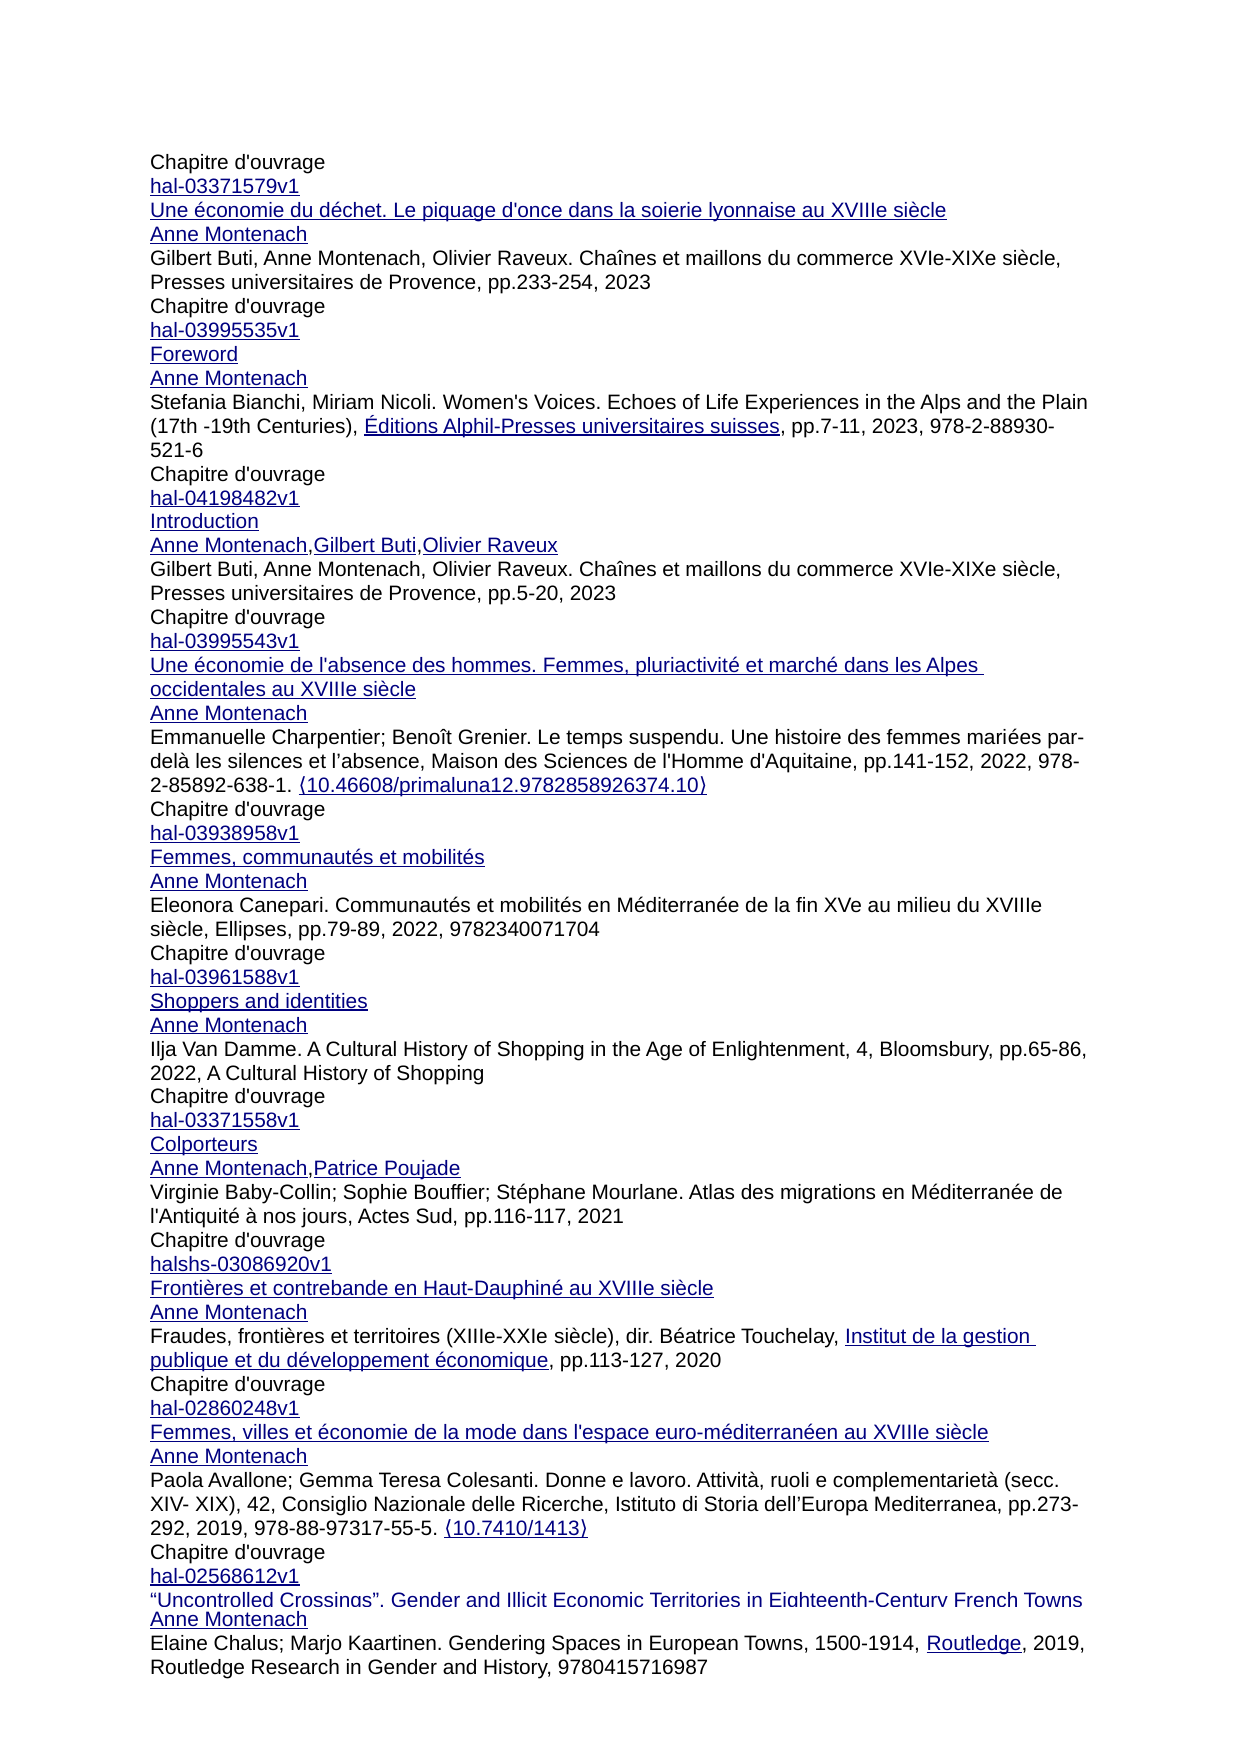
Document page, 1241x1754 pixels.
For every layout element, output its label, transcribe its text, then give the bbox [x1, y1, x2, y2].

table_cell Foreword Anne Montenach Stefania Bianchi, Miriam Nicoli. Women's Voices. Echoes of Life Experiences in the Alps and the Plain (17th -19th Centuries), Éditions Alphil-Presses universitaires suisses, pp.7-11, 2023, 978-2-88930-521-6 Chapitre d'ouvrage hal-04198482v1 [150, 342, 1090, 509]
table_cell Femmes, communautés et mobilités Anne Montenach Eleonora Canepari. Communautés et mobilités en Méditerranée de la fin XVe au milieu du XVIIIe siècle, Ellipses, pp.79-89, 2022, 9782340071704 Chapitre d'ouvrage hal-03961588v1 [150, 845, 1090, 988]
table_cell Introduction Anne Montenach,Gilbert Buti,Olivier Raveux Gilbert Buti, Anne Montenach, Olivier Raveux. Chaînes et maillons du commerce XVIe-XIXe siècle, Presses universitaires de Provence, pp.5-20, 2023 Chapitre d'ouvrage hal-03995543v1 [150, 509, 1090, 653]
table_cell Chapitre d'ouvrage hal-03371579v1 [150, 150, 1090, 198]
table_cell Une économie de l'absence des hommes. Femmes, pluriactivité et marché dans les Alpes occidentales au XVIIIe siècle Anne Montenach Emmanuelle Charpentier; Benoît Grenier. Le temps suspendu. Une histoire des femmes mariées par-delà les silences et l’absence, Maison des Sciences de l'Homme d'Aquitaine, pp.141-152, 2022, 978-2-85892-638-1. ⟨10.46608/primaluna12.9782858926374.10⟩ Chapitre d'ouvrage hal-03938958v1 [150, 653, 1090, 845]
table_cell Colporteurs Anne Montenach,Patrice Poujade Virginie Baby-Collin; Sophie Bouffier; Stéphane Mourlane. Atlas des migrations en Méditerranée de l'Antiquité à nos jours, Actes Sud, pp.116-117, 2021 Chapitre d'ouvrage halshs-03086920v1 [150, 1132, 1090, 1276]
table_cell Shoppers and identities Anne Montenach Ilja Van Damme. A Cultural History of Shopping in the Age of Enlightenment, 4, Bloomsbury, pp.65-86, 2022, A Cultural History of Shopping Chapitre d'ouvrage hal-03371558v1 [150, 989, 1090, 1132]
table_cell Femmes, villes et économie de la mode dans l'espace euro-méditerranéen au XVIIIe siècle Anne Montenach Paola Avallone; Gemma Teresa Colesanti. Donne e lavoro. Attività, ruoli e complementarietà (secc. XIV- XIX), 42, Consiglio Nazionale delle Ricerche, Istituto di Storia dell’Europa Mediterranea, pp.273-292, 2019, 978-88-97317-55-5. ⟨10.7410/1413⟩ Chapitre d'ouvrage hal-02568612v1 [150, 1420, 1090, 1587]
table_cell Une économie du déchet. Le piquage d'once dans la soierie lyonnaise au XVIIIe siècle Anne Montenach Gilbert Buti, Anne Montenach, Olivier Raveux. Chaînes et maillons du commerce XVIe-XIXe siècle, Presses universitaires de Provence, pp.233-254, 2023 Chapitre d'ouvrage hal-03995535v1 [150, 198, 1090, 342]
table_cell Frontières et contrebande en Haut-Dauphiné au XVIIIe siècle Anne Montenach Fraudes, frontières et territoires (XIIIe-XXIe siècle), dir. Béatrice Touchelay, Institut de la gestion publique et du développement économique, pp.113-127, 2020 Chapitre d'ouvrage hal-02860248v1 [150, 1276, 1090, 1420]
table_cell “Uncontrolled Crossings”. Gender and Illicit Economic Territories in Eighteenth-Century French Towns Anne Montenach Elaine Chalus; Marjo Kaartinen. Gendering Spaces in European Towns, 1500-1914, Routledge, 2019, Routledge Research in Gender and History, 9780415716987 [150, 1588, 1090, 1679]
